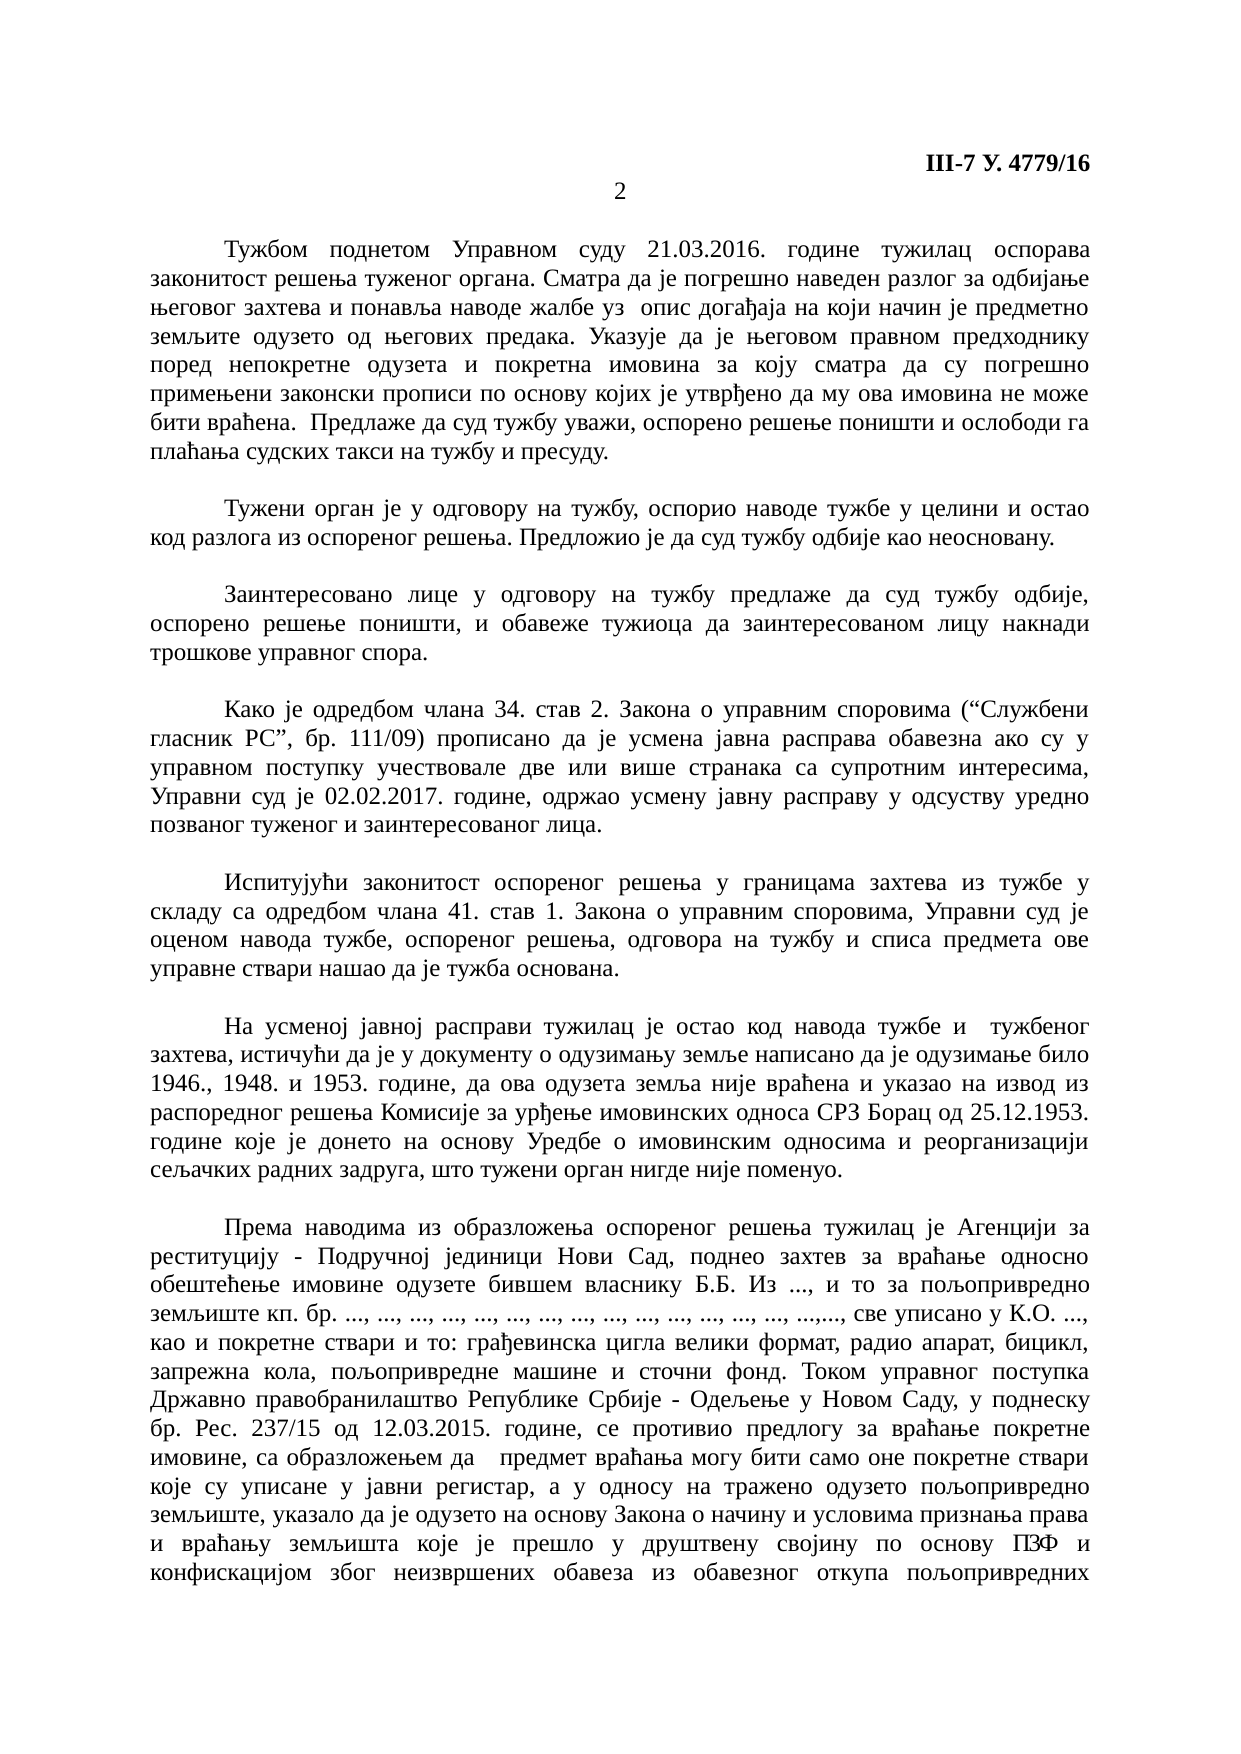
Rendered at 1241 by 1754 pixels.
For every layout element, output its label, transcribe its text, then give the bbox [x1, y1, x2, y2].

text Тужбом поднетом Управном суду 21.03.2016. године тужилац оспорава законитост решења туженог органа. Сматра да је погрешно наведен разлог за одбијање његовог захтева и понавља наводе жалбе уз опис догађаја на који начин је предметно земљите одузето од његових предака. Указује да је његовом правном предходнику поред непокретне одузета и покретна имовина за коју сматра да су погрешно примењени законски прописи по основу којих је утврђено да му ова имовина не може бити враћена. Предлаже да суд тужбу уважи, оспорено решење поништи и ослободи га плаћања судских такси на тужбу и пресуду. [150, 234, 1090, 464]
text Како је одредбом члана 34. став 2. Закона о управним споровима (“Службени гласник РС”, бр. 111/09) прописано да је усмена јавна расправа обавезна ако су у управном поступку учествовале две или више странака са супротним интересима, Управни суд је 02.02.2017. године, одржао усмену јавну расправу у одсуству уредно позваног туженог и заинтересованог лица. [150, 694, 1090, 838]
text Испитујући законитост оспореног решења у границама захтева из тужбе у складу са одредбом члана 41. став 1. Закона о управним споровима, Управни суд је оценом навода тужбе, оспореног решења, одговора на тужбу и списа предмета ове управне ствари нашао да је тужба основана. [150, 867, 1090, 982]
text На усменој јавној расправи тужилац је остао код навода тужбе и тужбеног захтева, истичући да је у документу о одузимању зeмље написано да је одузимање било 1946., 1948. и 1953. године, да ова одузета земља није враћена и указао на извод из распоредног решења Комисије за урђење имовинских односа СРЗ Борац од 25.12.1953. године које је донето на основу Уредбе о имовинским односима и реорганизацији сељачких радних задруга, што тужени орган нигде није поменуо. [150, 1011, 1090, 1183]
text Тужени орган је у одговору на тужбу, оспорио наводе тужбе у целини и остао код разлога из оспореног решења. Предложио је да суд тужбу одбије као неосновану. [150, 493, 1090, 551]
text Заинтересовано лице у одговору на тужбу предлаже да суд тужбу одбије, оспорено решење поништи, и обавеже тужиоца да заинтересованом лицу накнади трошкове управног спора. [150, 579, 1090, 666]
text Према наводима из образложења оспореног решења тужилац је Агенцији за реституцију - Подручној јединици Нови Сад, поднео захтев за враћање односно обештећење имовине одузете бившем власнику Б.Б. Из ..., и то за пољопривредно земљиште кп. бр. ..., ..., ..., ..., ..., ..., ..., ..., ..., ..., ..., ..., ..., ..., ...,..., све уписано у К.О. ..., као и покретне ствари и то: грађевинска цигла велики формат, радио апарат, бицикл, запрежна кола, пољопривредне машине и сточни фонд. Током управног поступка Државно правобранилаштво Републике Србије - Одељење у Новом Саду, у поднеску бр. Рес. 237/15 од 12.03.2015. године, се противио предлогу за враћање покретне имовине, са образложењем да предмет враћања могу бити само оне покретне ствари које су уписане у јавни регистар, а у односу на тражено одузето пољопривредно земљиште, указало да је одузето на основу Закона о начину и условима признања права и враћању земљишта које је прешло у друштвену својину по основу П3Ф и конфискацијом због неизвршених обавеза из обавезног откупа пољопривредних [150, 1212, 1090, 1586]
